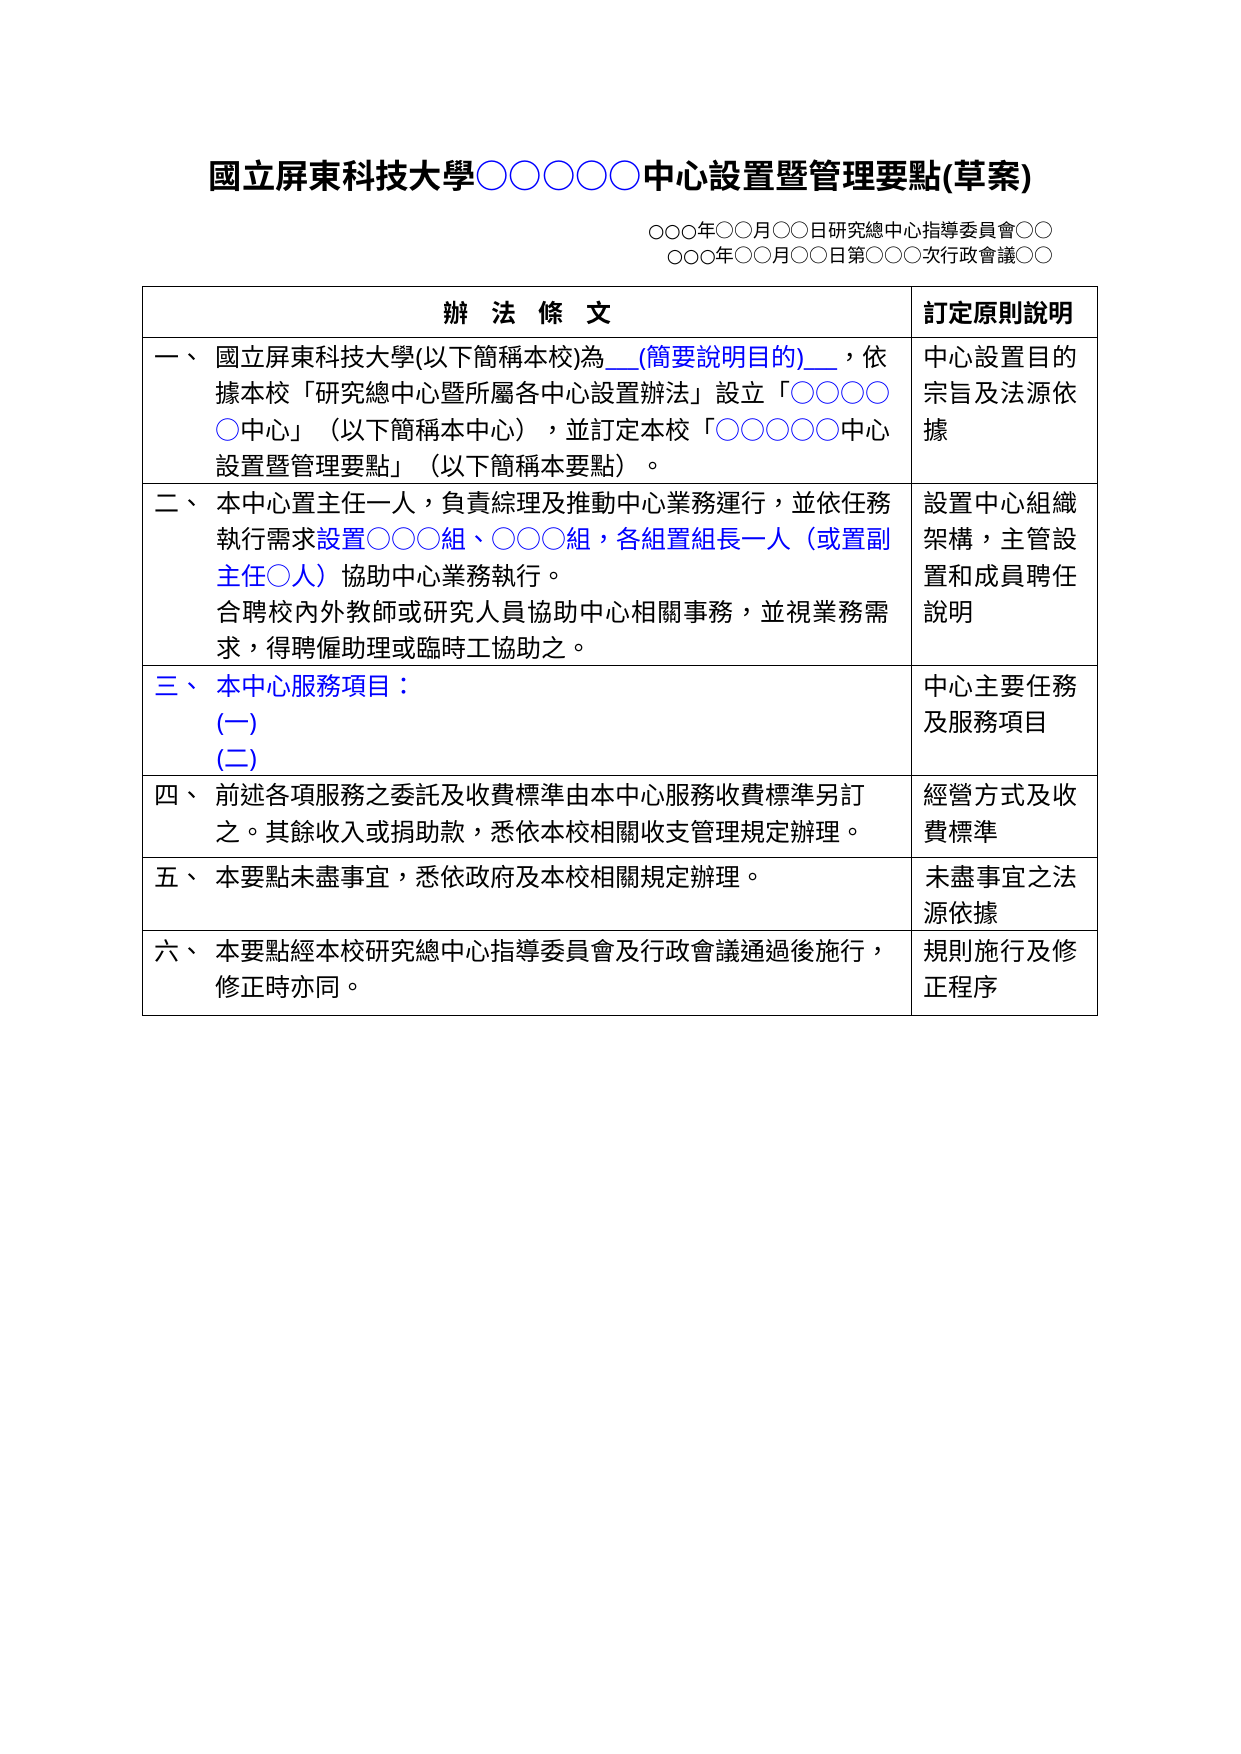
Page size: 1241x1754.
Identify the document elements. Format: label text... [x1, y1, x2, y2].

table_cell 本要點未盡事宜，悉依政府及本校相關規定辦理。 [143, 858, 911, 930]
table_cell 未盡事宜之法源依據 [912, 858, 1097, 930]
table_cell 本要點經本校研究總中心指導委員會及行政會議通過後施行，修正時亦同。 [143, 931, 911, 1015]
text ○○○年○○月○○日第○○○次行政會議○○ [187, 242, 1053, 267]
table_cell 本中心服務項目： (一) (二) [143, 666, 911, 775]
table_cell 前述各項服務之委託及收費標準由本中心服務收費標準另訂之。其餘收入或捐助款，悉依本校相關收支管理規定辦理。 [143, 776, 911, 857]
table_cell 本中心置主任一人，負責綜理及推動中心業務運行，並依任務執行需求設置○○○組、○○○組，各組置組長一人（或置副主任○人）協助中心業務執行。 合聘校內外教師或研究人員協助中心相關事務，並視業務需求，得聘僱助理或臨時工協助之。 [143, 484, 911, 665]
table_cell 中心設置目的宗旨及法源依據 [912, 338, 1097, 483]
table_cell 規則施行及修正程序 [912, 931, 1097, 1015]
table_header 辦 法 條 文 [143, 287, 911, 337]
text ○○○年○○月○○日研究總中心指導委員會○○ [187, 217, 1053, 242]
table_cell 國立屏東科技大學(以下簡稱本校)為___(簡要說明目的)___，依據本校「研究總中心暨所屬各中心設置辦法」設立「○○○○○中心」（以下簡稱本中心），並訂定本校「○○○○○中心設置暨管理要點」（以下簡稱本要點）。 [143, 338, 911, 483]
table_cell 經營方式及收費標準 [912, 776, 1097, 857]
table_cell 中心主要任務及服務項目 [912, 666, 1097, 775]
text 國立屏東科技大學○○○○○中心設置暨管理要點(草案) [187, 150, 1053, 198]
table_cell 設置中心組織架構，主管設置和成員聘任說明 [912, 484, 1097, 665]
table_header 訂定原則說明 [912, 287, 1097, 337]
